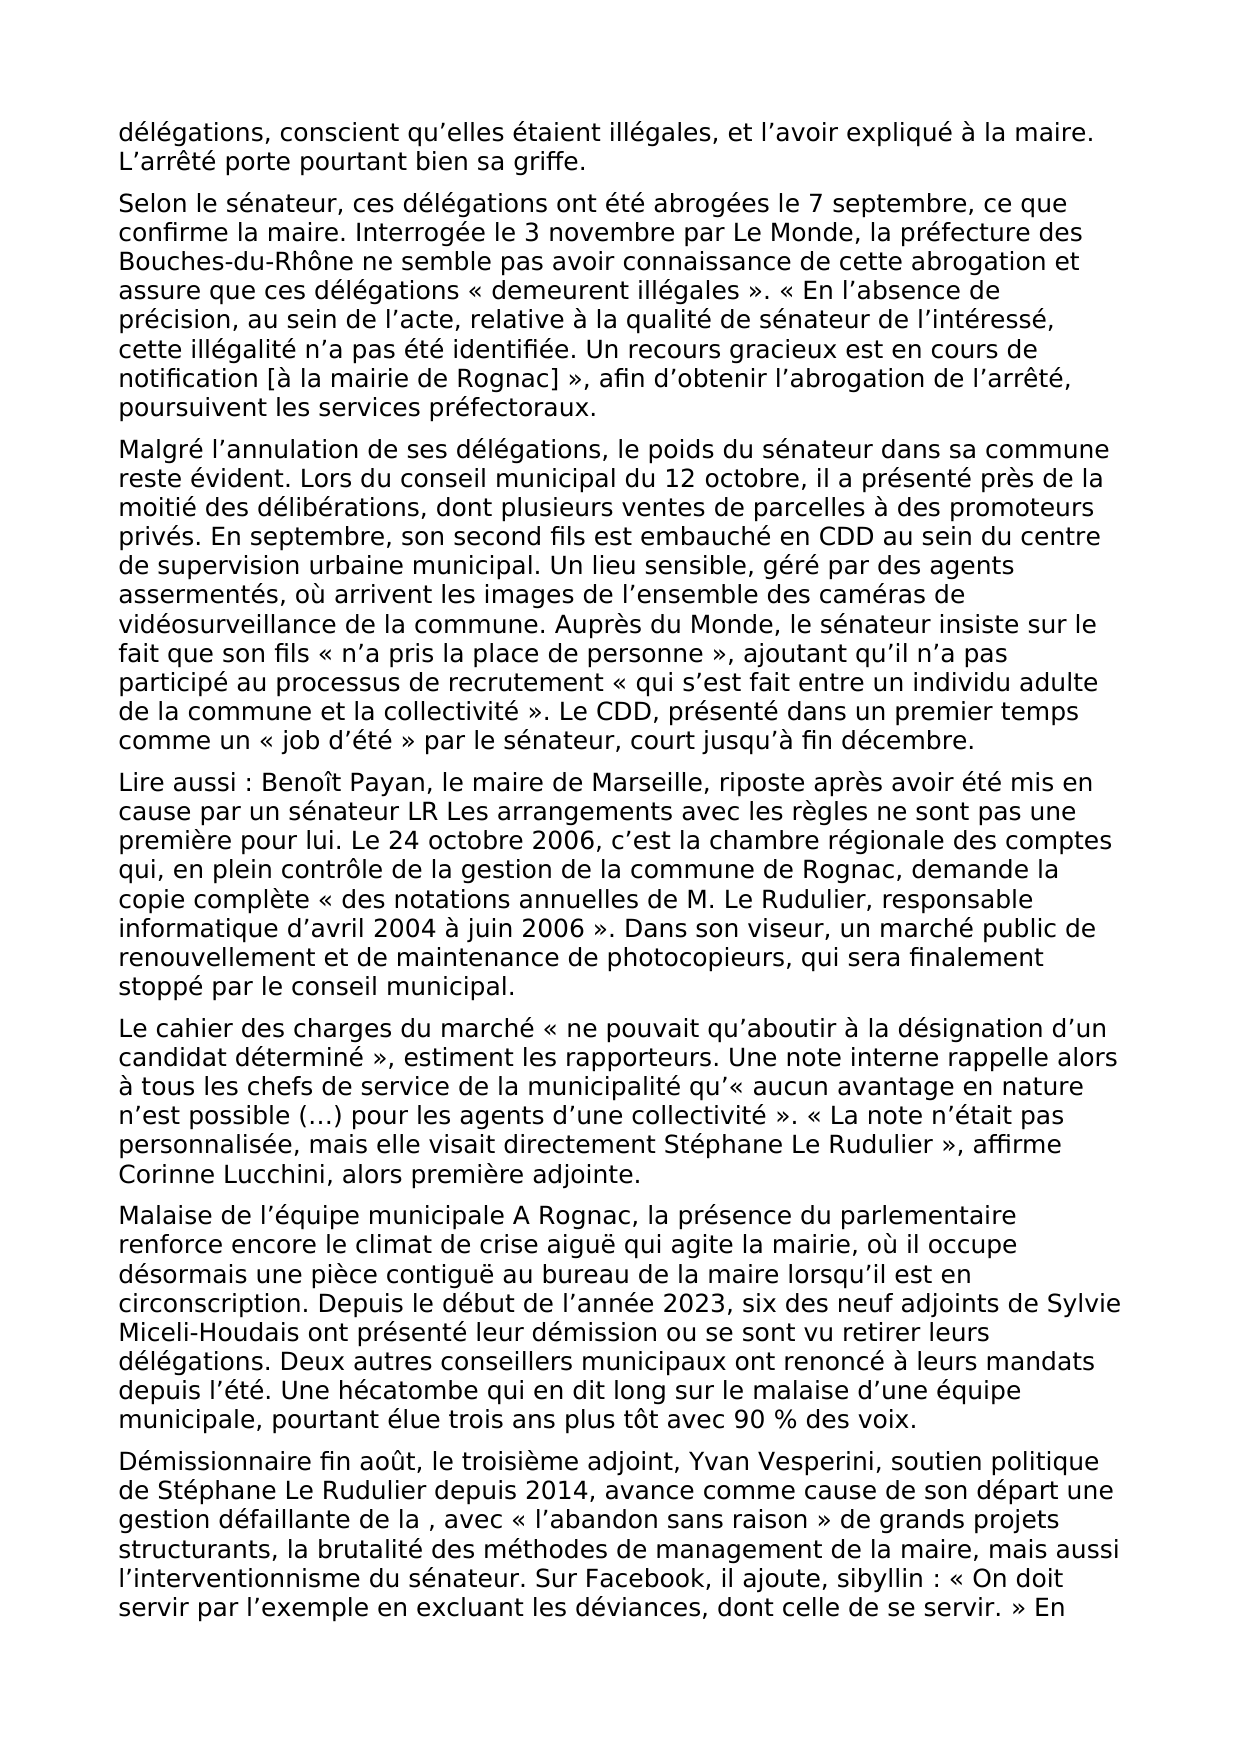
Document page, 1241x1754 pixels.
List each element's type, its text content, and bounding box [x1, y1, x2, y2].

text Lire aussi : Benoît Payan, le maire de Marseille, riposte après avoir été mis en cause par un sénateur LR Les arrangements avec les règles ne sont pas une première pour lui. Le 24 octobre 2006, c’est la chambre régionale des comptes qui, en plein contrôle de la gestion de la commune de Rognac, demande la copie complète « des notations annuelles de M. Le Rudulier, responsable informatique d’avril 2004 à juin 2006 ». Dans son viseur, un marché public de renouvellement et de maintenance de photocopieurs, qui sera finalement stoppé par le conseil municipal. [118, 768, 1122, 1001]
text Démissionnaire fin août, le troisième adjoint, Yvan Vesperini, soutien politique de Stéphane Le Rudulier depuis 2014, avance comme cause de son départ une gestion défaillante de la , avec « l’abandon sans raison » de grands projets structurants, la brutalité des méthodes de management de la maire, mais aussi l’interventionnisme du sénateur. Sur Facebook, il ajoute, sibyllin : « On doit servir par l’exemple en excluant les déviances, dont celle de se servir. » En [118, 1447, 1122, 1622]
text délégations, conscient qu’elles étaient illégales, et l’avoir expliqué à la maire. L’arrêté porte pourtant bien sa griffe. [118, 118, 1122, 176]
text Malgré l’annulation de ses délégations, le poids du sénateur dans sa commune reste évident. Lors du conseil municipal du 12 octobre, il a présenté près de la moitié des délibérations, dont plusieurs ventes de parcelles à des promoteurs privés. En septembre, son second fils est embauché en CDD au sein du centre de supervision urbaine municipal. Un lieu sensible, géré par des agents assermentés, où arrivent les images de l’ensemble des caméras de vidéosurveillance de la commune. Auprès du Monde, le sénateur insiste sur le fait que son fils « n’a pris la place de personne », ajoutant qu’il n’a pas participé au processus de recrutement « qui s’est fait entre un individu adulte de la commune et la collectivité ». Le CDD, présenté dans un premier temps comme un « job d’été » par le sénateur, court jusqu’à fin décembre. [118, 435, 1122, 756]
text Malaise de l’équipe municipale A Rognac, la présence du parlementaire renforce encore le climat de crise aiguë qui agite la mairie, où il occupe désormais une pièce contiguë au bureau de la maire lorsqu’il est en circonscription. Depuis le début de l’année 2023, six des neuf adjoints de Sylvie Miceli-Houdais ont présenté leur démission ou se sont vu retirer leurs délégations. Deux autres conseillers municipaux ont renoncé à leurs mandats depuis l’été. Une hécatombe qui en dit long sur le malaise d’une équipe municipale, pourtant élue trois ans plus tôt avec 90 % des voix. [118, 1201, 1122, 1435]
text Selon le sénateur, ces délégations ont été abrogées le 7 septembre, ce que confirme la maire. Interrogée le 3 novembre par Le Monde, la préfecture des Bouches-du-Rhône ne semble pas avoir connaissance de cette abrogation et assure que ces délégations « demeurent illégales ». « En l’absence de précision, au sein de l’acte, relative à la qualité de sénateur de l’intéressé, cette illégalité n’a pas été identifiée. Un recours gracieux est en cours de notification [à la mairie de Rognac] », afin d’obtenir l’abrogation de l’arrêté, poursuivent les services préfectoraux. [118, 189, 1122, 422]
text Le cahier des charges du marché « ne pouvait qu’aboutir à la désignation d’un candidat déterminé », estiment les rapporteurs. Une note interne rappelle alors à tous les chefs de service de la municipalité qu’« aucun avantage en nature n’est possible (…) pour les agents d’une collectivité ». « La note n’était pas personnalisée, mais elle visait directement Stéphane Le Rudulier », affirme Corinne Lucchini, alors première adjointe. [118, 1014, 1122, 1189]
